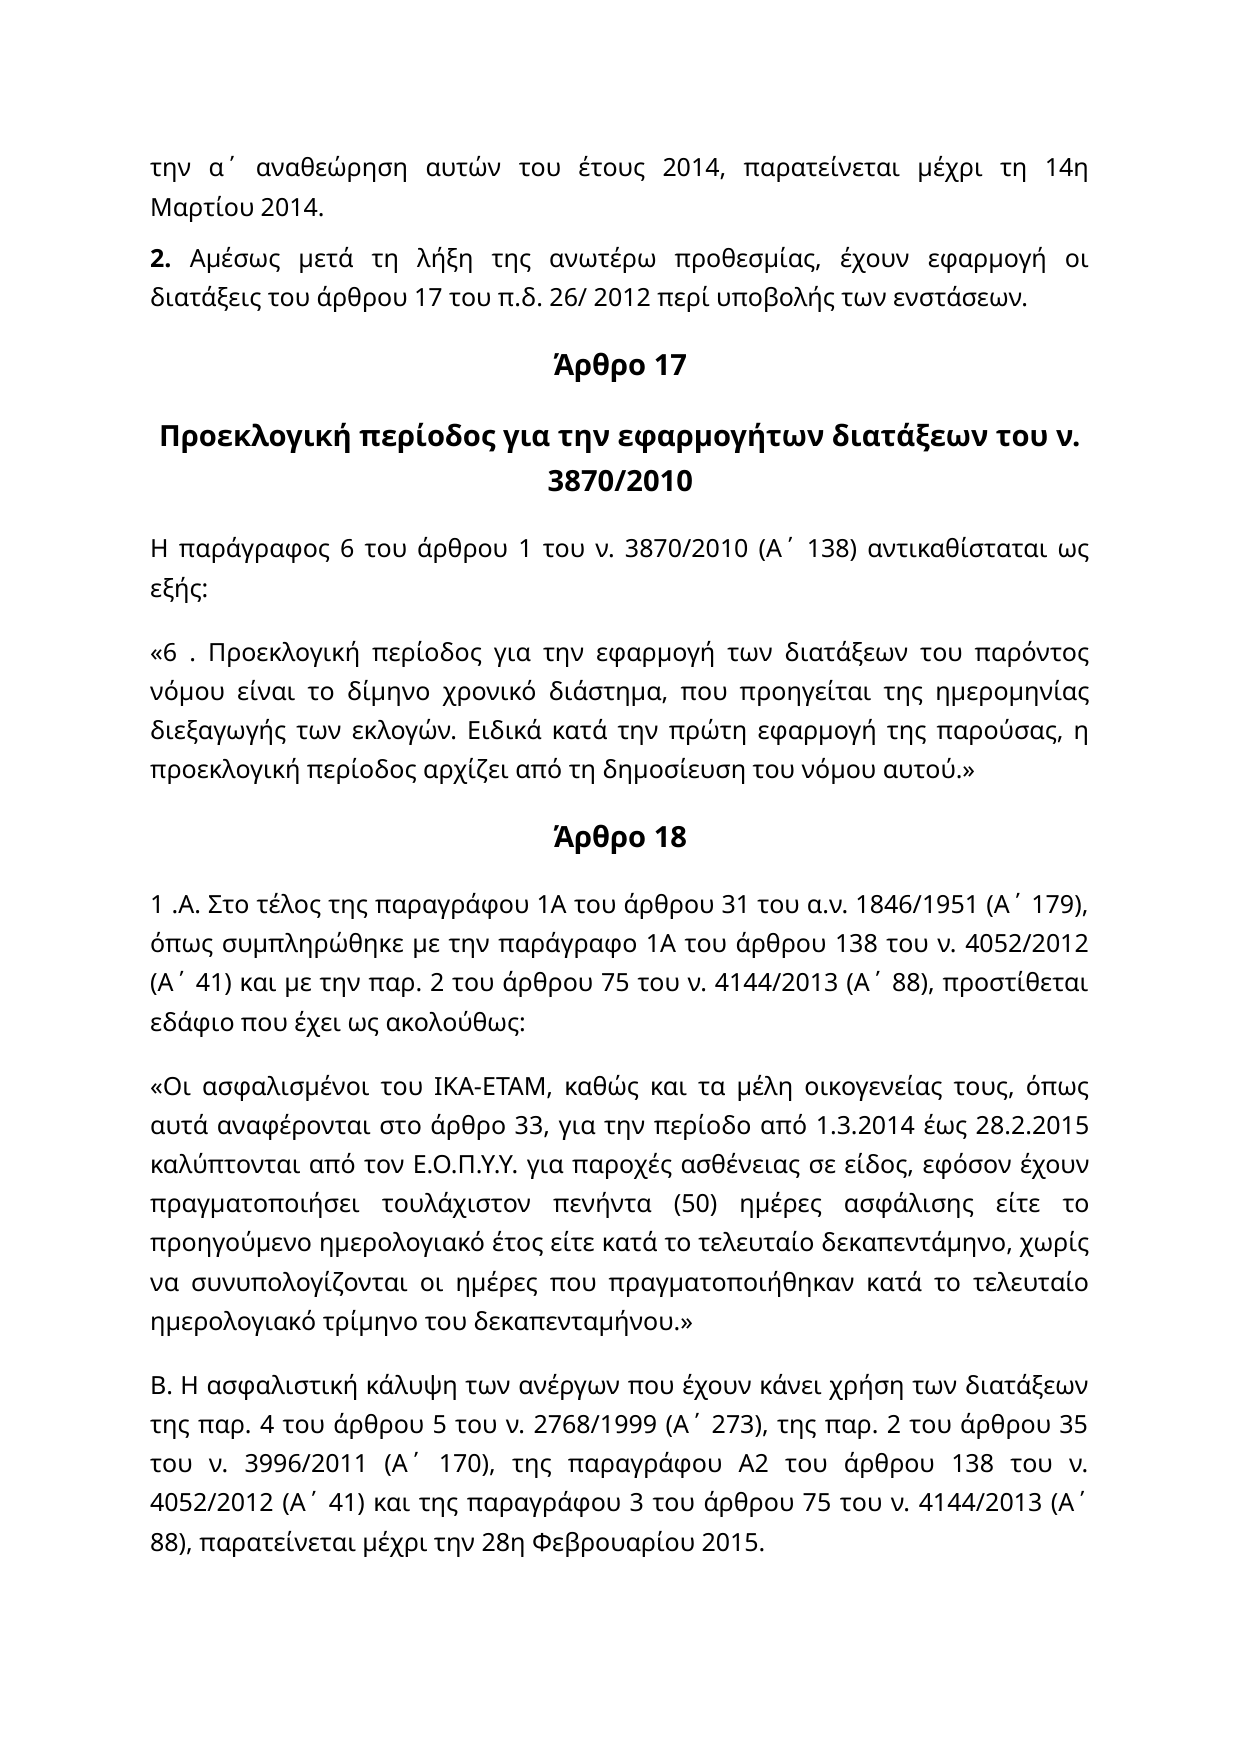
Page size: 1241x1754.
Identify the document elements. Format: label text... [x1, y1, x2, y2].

text 2. Αμέσως μετά τη λήξη της ανωτέρω προθεσμίας, έχουν εφαρμογή οι διατάξεις του άρθρου 17 του π.δ. 26/ 2012 περί υποβολής των ενστάσεων. [150, 241, 1090, 314]
text 1 .Α. Στο τέλος της παραγράφου 1Α του άρθρου 31 του α.ν. 1846/1951 (Α΄ 179), όπως συμπληρώθηκε με την παράγραφο 1Α του άρθρου 138 του ν. 4052/2012 (Α΄ 41) και με την παρ. 2 του άρθρου 75 του ν. 4144/2013 (Α΄ 88), προστίθεται εδάφιο που έχει ως ακολούθως: [150, 887, 1090, 1038]
text την α΄ αναθεώρηση αυτών του έτους 2014, παρατείνεται μέχρι τη 14η Μαρτίου 2014. [150, 150, 1090, 223]
text Η παράγραφος 6 του άρθρου 1 του ν. 3870/2010 (Α΄ 138) αντικαθίσταται ως εξής: [150, 531, 1090, 604]
subtitle Άρθρο 17 [150, 344, 1090, 384]
subtitle Προεκλογική περίοδος για την εφαρμογήτων διατάξεων του ν. 3870/2010 [150, 415, 1090, 500]
text «Οι ασφαλισμένοι του ΙΚΑ-ΕΤΑΜ, καθώς και τα μέλη οικογενείας τους, όπως αυτά αναφέρονται στο άρθρο 33, για την περίοδο από 1.3.2014 έως 28.2.2015 καλύπτονται από τον Ε.Ο.Π.Υ.Υ. για παροχές ασθένειας σε είδος, εφόσον έχουν πραγματοποιήσει τουλάχιστον πενήντα (50) ημέρες ασφάλισης είτε το προηγούμενο ημερολογιακό έτος είτε κατά το τελευταίο δεκαπεντάμηνο, χωρίς να συνυπολογίζονται οι ημέρες που πραγματοποιήθηκαν κατά το τελευταίο ημερολογιακό τρίμηνο του δεκαπενταμήνου.» [150, 1068, 1090, 1337]
text Β. Η ασφαλιστική κάλυψη των ανέργων που έχουν κάνει χρήση των διατάξεων της παρ. 4 του άρθρου 5 του ν. 2768/1999 (Α΄ 273), της παρ. 2 του άρθρου 35 του ν. 3996/2011 (Α΄ 170), της παραγράφου Α2 του άρθρου 138 του ν. 4052/2012 (Α΄ 41) και της παραγράφου 3 του άρθρου 75 του ν. 4144/2013 (Α΄ 88), παρατείνεται μέχρι την 28η Φεβρουαρίου 2015. [150, 1367, 1090, 1558]
text «6 . Προεκλογική περίοδος για την εφαρμογή των διατάξεων του παρόντος νόμου είναι το δίμηνο χρονικό διάστημα, που προηγείται της ημερομηνίας διεξαγωγής των εκλογών. Ειδικά κατά την πρώτη εφαρμογή της παρούσας, η προεκλογική περίοδος αρχίζει από τη δημοσίευση του νόμου αυτού.» [150, 634, 1090, 786]
subtitle Άρθρο 18 [150, 816, 1090, 856]
